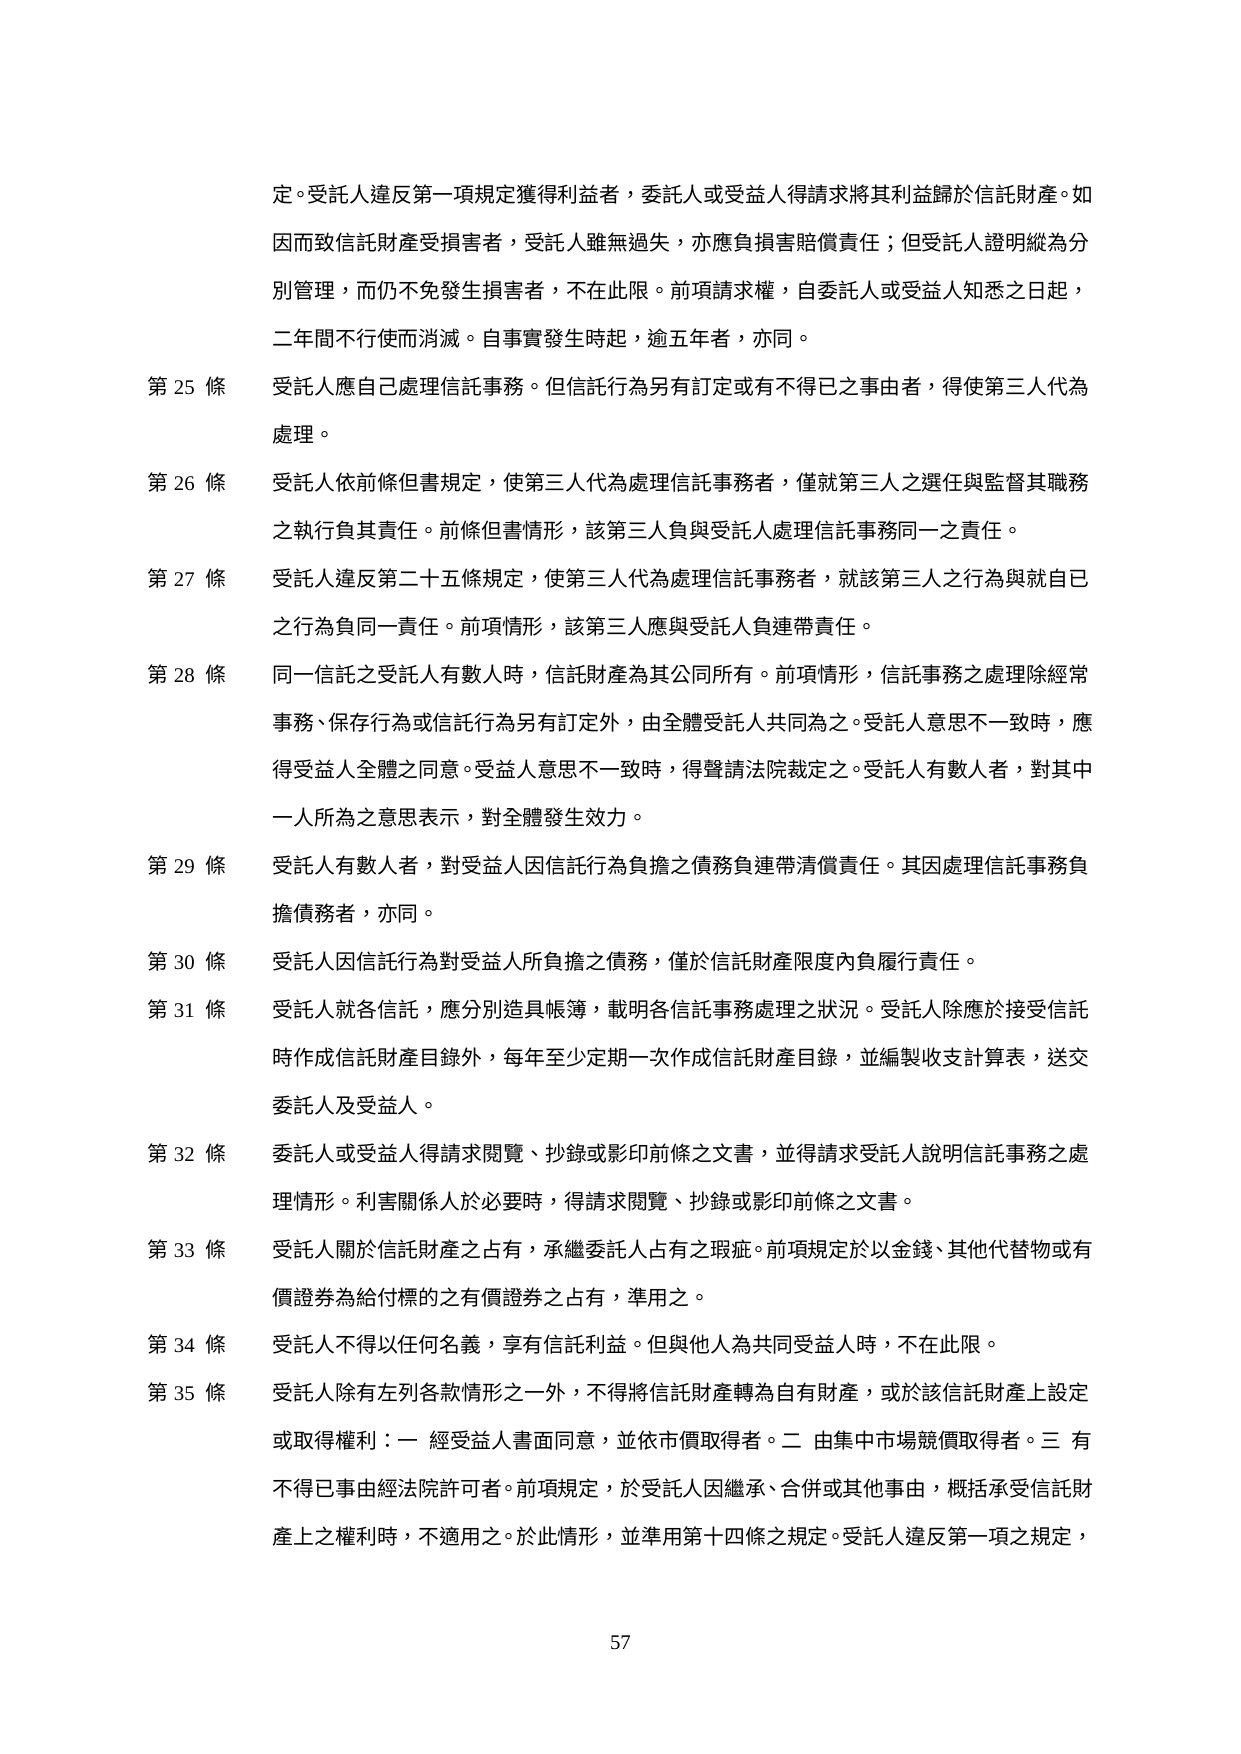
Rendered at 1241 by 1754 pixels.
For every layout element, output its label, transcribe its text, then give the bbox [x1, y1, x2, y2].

text 第 27 條 受託人違反第二十五條規定，使第三人代為處理信託事務者，就該第三人之行為與就自已之行為負同一責任。前項情形，該第三人應與受託人負連帶責任。 [148, 548, 1092, 644]
text 第 32 條 委託人或受益人得請求閱覽、抄錄或影印前條之文書，並得請求受託人說明信託事務之處理情形。利害關係人於必要時，得請求閱覽、抄錄或影印前條之文書。 [148, 1123, 1092, 1219]
text 第 29 條 受託人有數人者，對受益人因信託行為負擔之債務負連帶清償責任。其因處理信託事務負擔債務者，亦同。 [148, 835, 1092, 931]
text 定。受託人違反第一項規定獲得利益者，委託人或受益人得請求將其利益歸於信託財產。如因而致信託財產受損害者，受託人雖無過失，亦應負損害賠償責任；但受託人證明縱為分別管理，而仍不免發生損害者，不在此限。前項請求權，自委託人或受益人知悉之日起，二年間不行使而消滅。自事實發生時起，逾五年者，亦同。 [148, 164, 1092, 356]
text 第 30 條 受託人因信託行為對受益人所負擔之債務，僅於信託財產限度內負履行責任。 [148, 931, 1092, 979]
text 第 26 條 受託人依前條但書規定，使第三人代為處理信託事務者，僅就第三人之選任與監督其職務之執行負其責任。前條但書情形，該第三人負與受託人處理信託事務同一之責任。 [148, 452, 1092, 548]
text 第 28 條 同一信託之受託人有數人時，信託財產為其公同所有。前項情形，信託事務之處理除經常事務、保存行為或信託行為另有訂定外，由全體受託人共同為之。受託人意思不一致時，應得受益人全體之同意。受益人意思不一致時，得聲請法院裁定之。受託人有數人者，對其中一人所為之意思表示，對全體發生效力。 [148, 644, 1092, 835]
text 第 33 條 受託人關於信託財產之占有，承繼委託人占有之瑕疵。前項規定於以金錢、其他代替物或有價證券為給付標的之有價證券之占有，準用之。 [148, 1219, 1092, 1314]
text 第 35 條 受託人除有左列各款情形之一外，不得將信託財產轉為自有財產，或於該信託財產上設定或取得權利：一 經受益人書面同意，並依市價取得者。二 由集中市場競價取得者。三 有不得已事由經法院許可者。前項規定，於受託人因繼承、合併或其他事由，概括承受信託財產上之權利時，不適用之。於此情形，並準用第十四條之規定。受託人違反第一項之規定， [148, 1362, 1092, 1554]
text 第 34 條 受託人不得以任何名義，享有信託利益。但與他人為共同受益人時，不在此限。 [148, 1314, 1092, 1362]
text 第 31 條 受託人就各信託，應分別造具帳簿，載明各信託事務處理之狀況。受託人除應於接受信託時作成信託財產目錄外，每年至少定期一次作成信託財產目錄，並編製收支計算表，送交委託人及受益人。 [148, 979, 1092, 1123]
text 第 25 條 受託人應自己處理信託事務。但信託行為另有訂定或有不得已之事由者，得使第三人代為處理。 [148, 356, 1092, 452]
